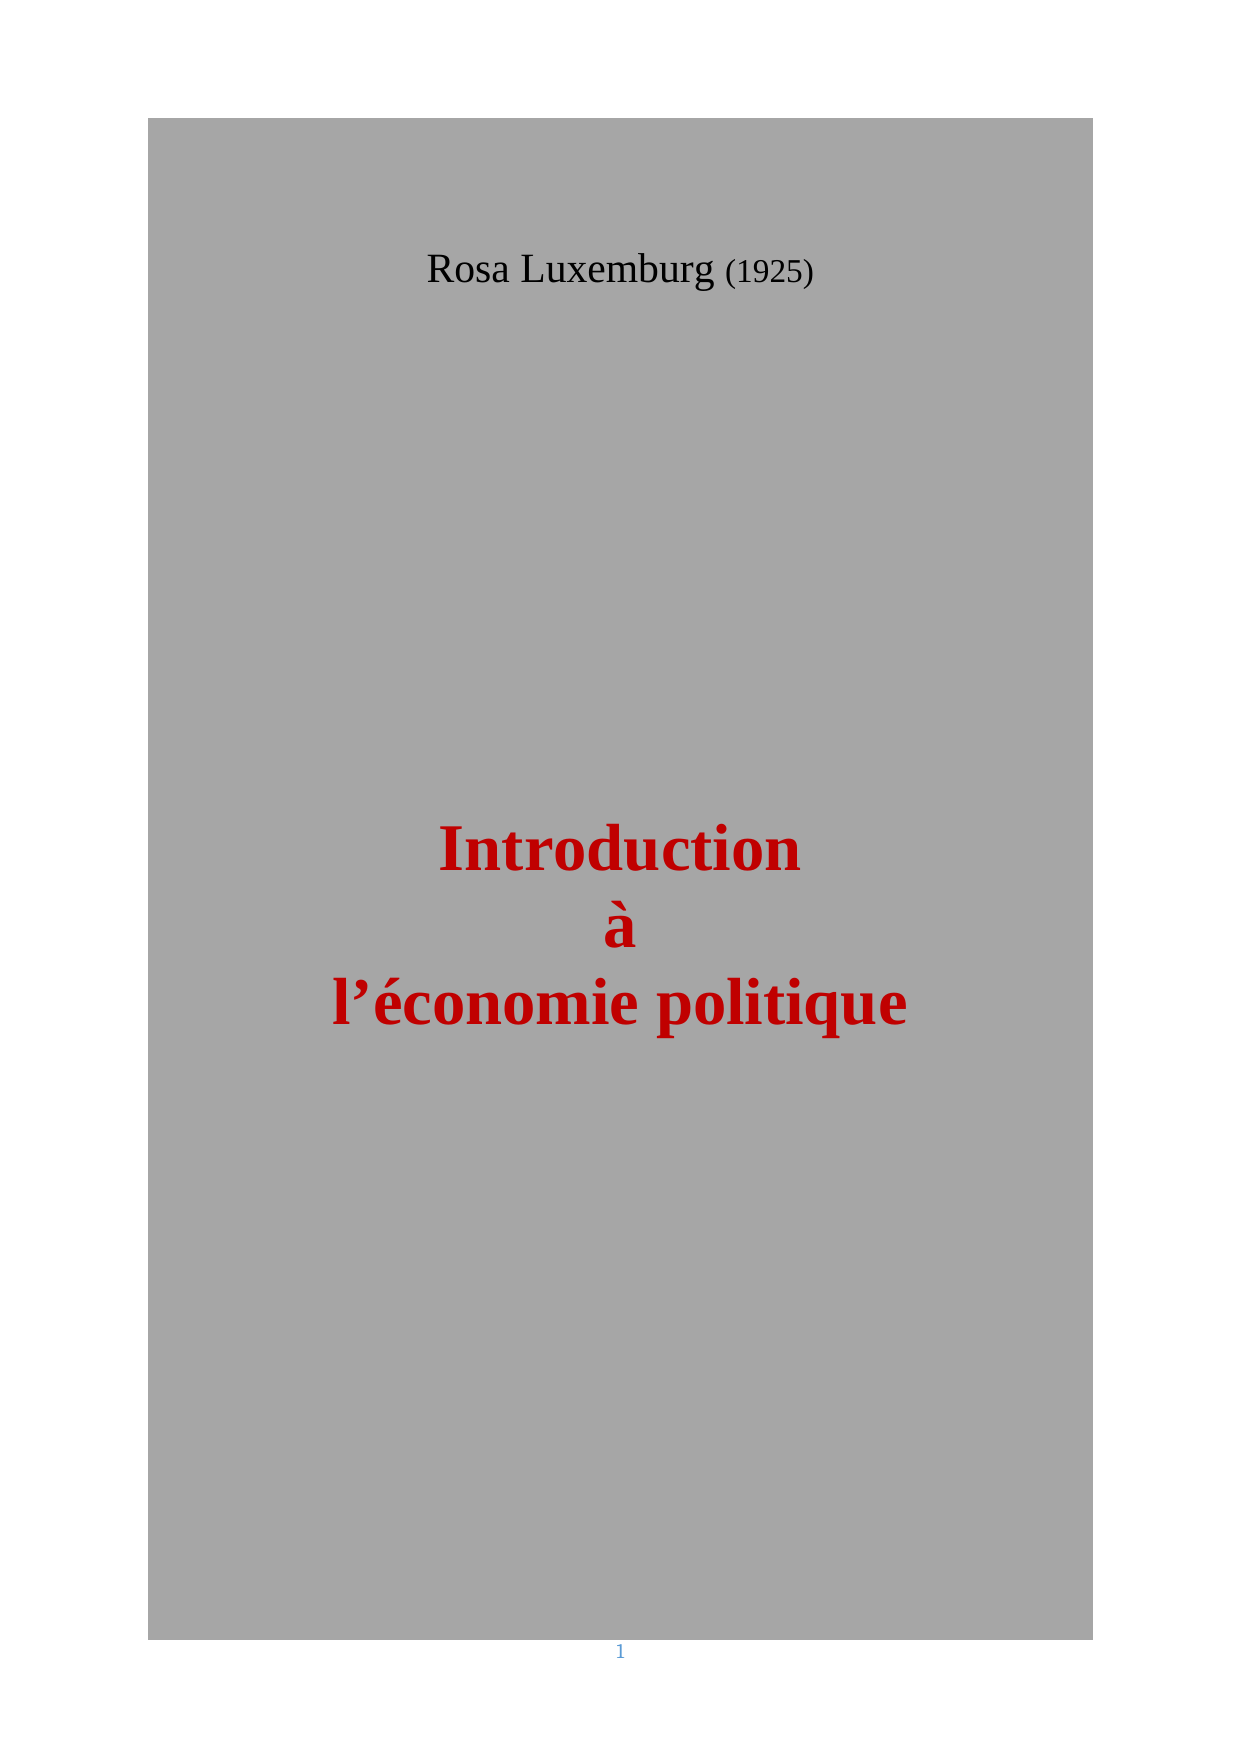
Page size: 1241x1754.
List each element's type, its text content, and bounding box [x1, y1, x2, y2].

table_header Rosa Luxemburg (1925) Introduction à l’économie politique [148, 118, 1093, 1640]
